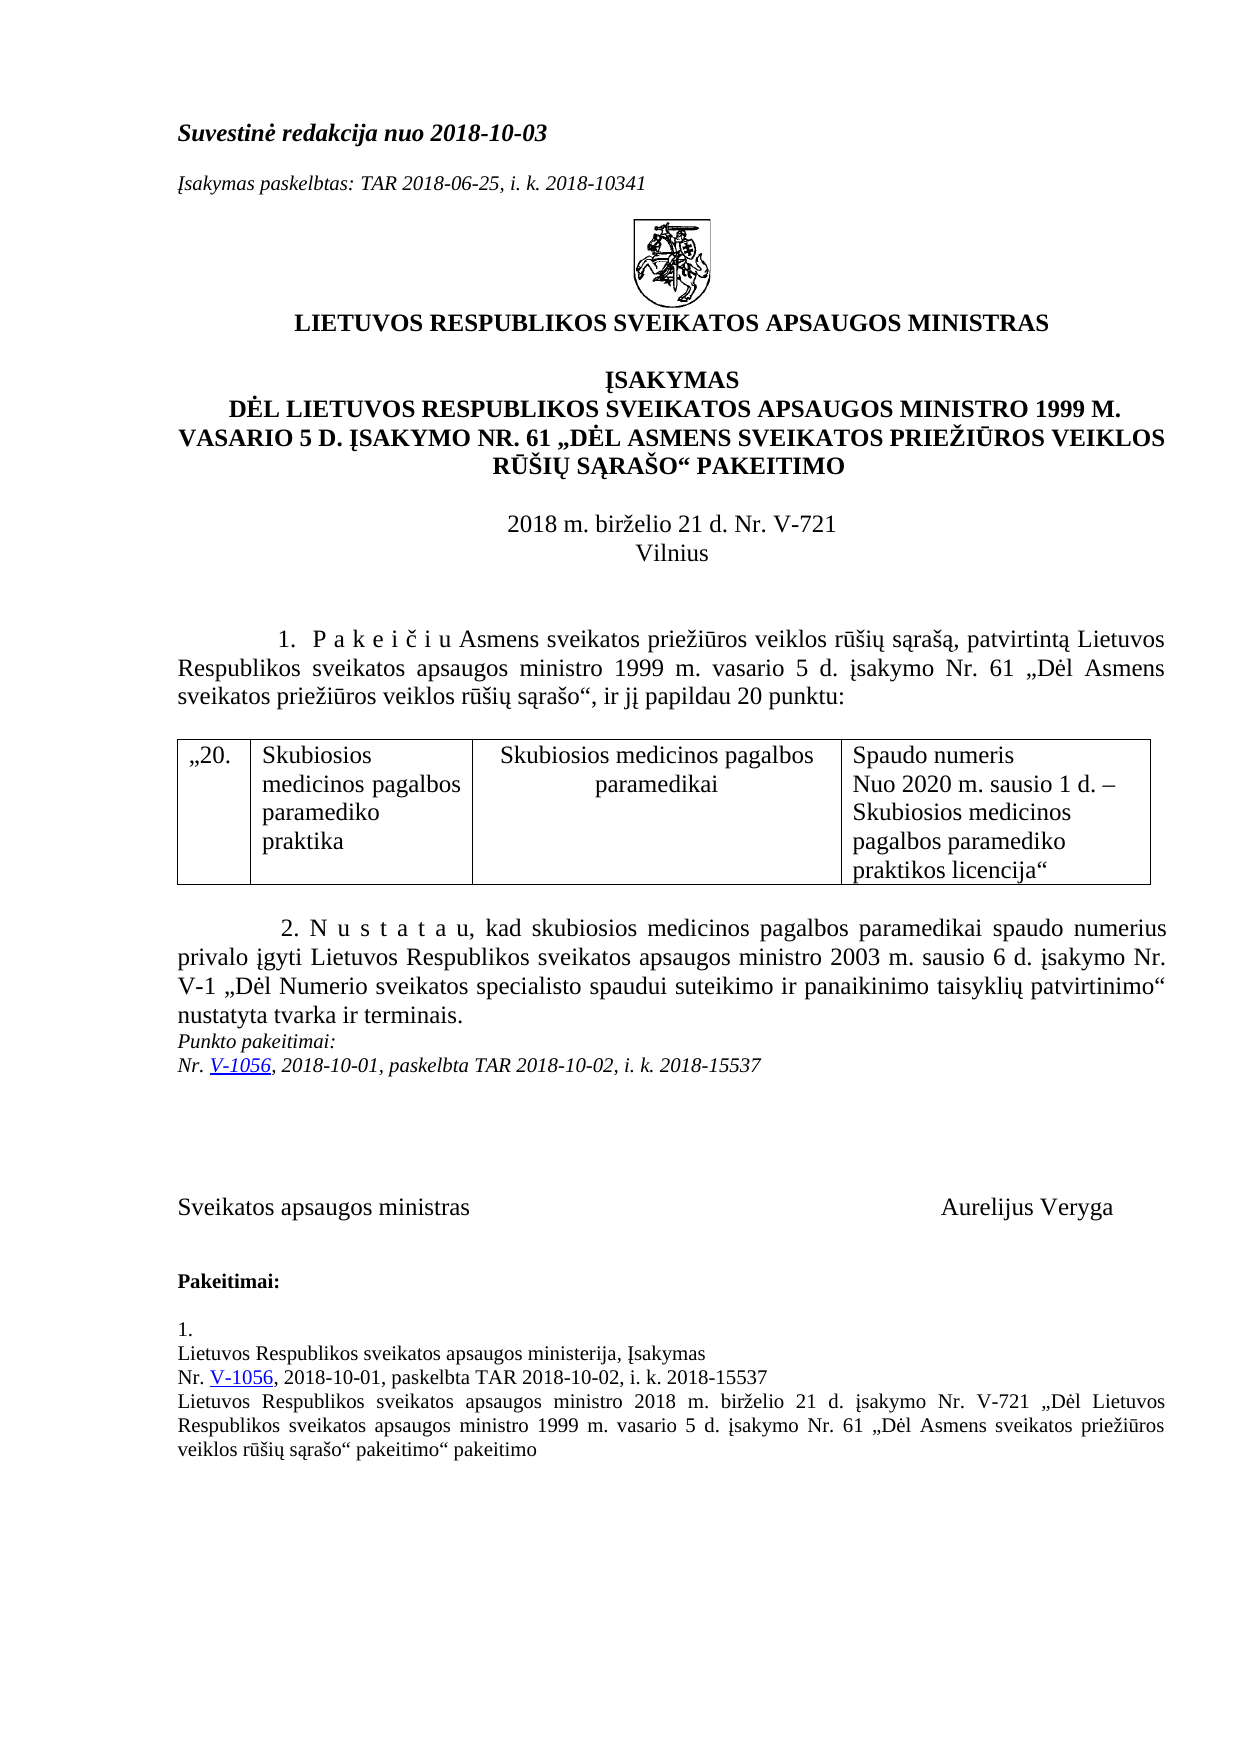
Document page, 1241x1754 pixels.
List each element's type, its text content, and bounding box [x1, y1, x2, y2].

text Sveikatos apsaugos ministras Aurelijus Veryga [177, 1192, 1167, 1220]
text 1. [177, 1317, 1167, 1341]
text 2. N u s t a t a u, kad skubiosios medicinos pagalbos paramedikai spaudo numerius privalo įgyti Lietuvos Respublikos sveikatos apsaugos ministro 2003 m. sausio 6 d. įsakymo Nr. V-1 „Dėl Numerio sveikatos specialisto spaudui suteikimo ir panaikinimo taisyklių patvirtinimo“ nustatyta tvarka ir terminais. [177, 913, 1167, 1028]
table_header Spaudo numeris Nuo 2020 m. sausio 1 d. – Skubiosios medicinos pagalbos paramediko praktikos licencija“ [842, 740, 1150, 884]
text Suvestinė redakcija nuo 2018-10-03 [177, 118, 1167, 147]
text LIETUVOS RESPUBLIKOS SVEIKATOS APSAUGOS MINISTRAS [177, 308, 1167, 336]
text Nr. V-1056, 2018-10-01, paskelbta TAR 2018-10-02, i. k. 2018-15537 [177, 1365, 1167, 1389]
table_header „20. [178, 740, 250, 884]
text Lietuvos Respublikos sveikatos apsaugos ministro 2018 m. birželio 21 d. įsakymo Nr. V-721 „Dėl Lietuvos Respublikos sveikatos apsaugos ministro 1999 m. vasario 5 d. įsakymo Nr. 61 „Dėl Asmens sveikatos priežiūros veiklos rūšių sąrašo“ pakeitimo“ pakeitimo [177, 1389, 1167, 1461]
table_header Skubiosios medicinos pagalbos paramediko praktika [251, 740, 472, 884]
text Nr. V-1056, 2018-10-01, paskelbta TAR 2018-10-02, i. k. 2018-15537 [177, 1053, 1167, 1077]
text ĮSAKYMAS [177, 365, 1167, 394]
table_header Skubiosios medicinos pagalbos paramedikai [473, 740, 841, 884]
text 1. P a k e i č i u Asmens sveikatos priežiūros veiklos rūšių sąrašą, patvirtintą Lietuvos Respublikos sveikatos apsaugos ministro 1999 m. vasario 5 d. įsakymo Nr. 61 „Dėl Asmens sveikatos priežiūros veiklos rūšių sąrašo“, ir jį papildau 20 punktu: [177, 624, 1167, 710]
text 2018 m. birželio 21 d. Nr. V-721 [177, 509, 1167, 538]
text Pakeitimai: [177, 1268, 1167, 1293]
text Vilnius [177, 538, 1167, 566]
text Lietuvos Respublikos sveikatos apsaugos ministerija, Įsakymas [177, 1341, 1167, 1365]
text DĖL LIETUVOS RESPUBLIKOS SVEIKATOS APSAUGOS MINISTRO 1999 M. VASARIO 5 D. ĮSAKYMO NR. 61 „DĖL ASMENS SVEIKATOS PRIEŽIŪROS VEIKLOS RŪŠIŲ SĄRAŠO“ PAKEITIMO [177, 394, 1167, 480]
text Įsakymas paskelbtas: TAR 2018-06-25, i. k. 2018-10341 [177, 171, 1167, 195]
text Punkto pakeitimai: [177, 1028, 1167, 1053]
